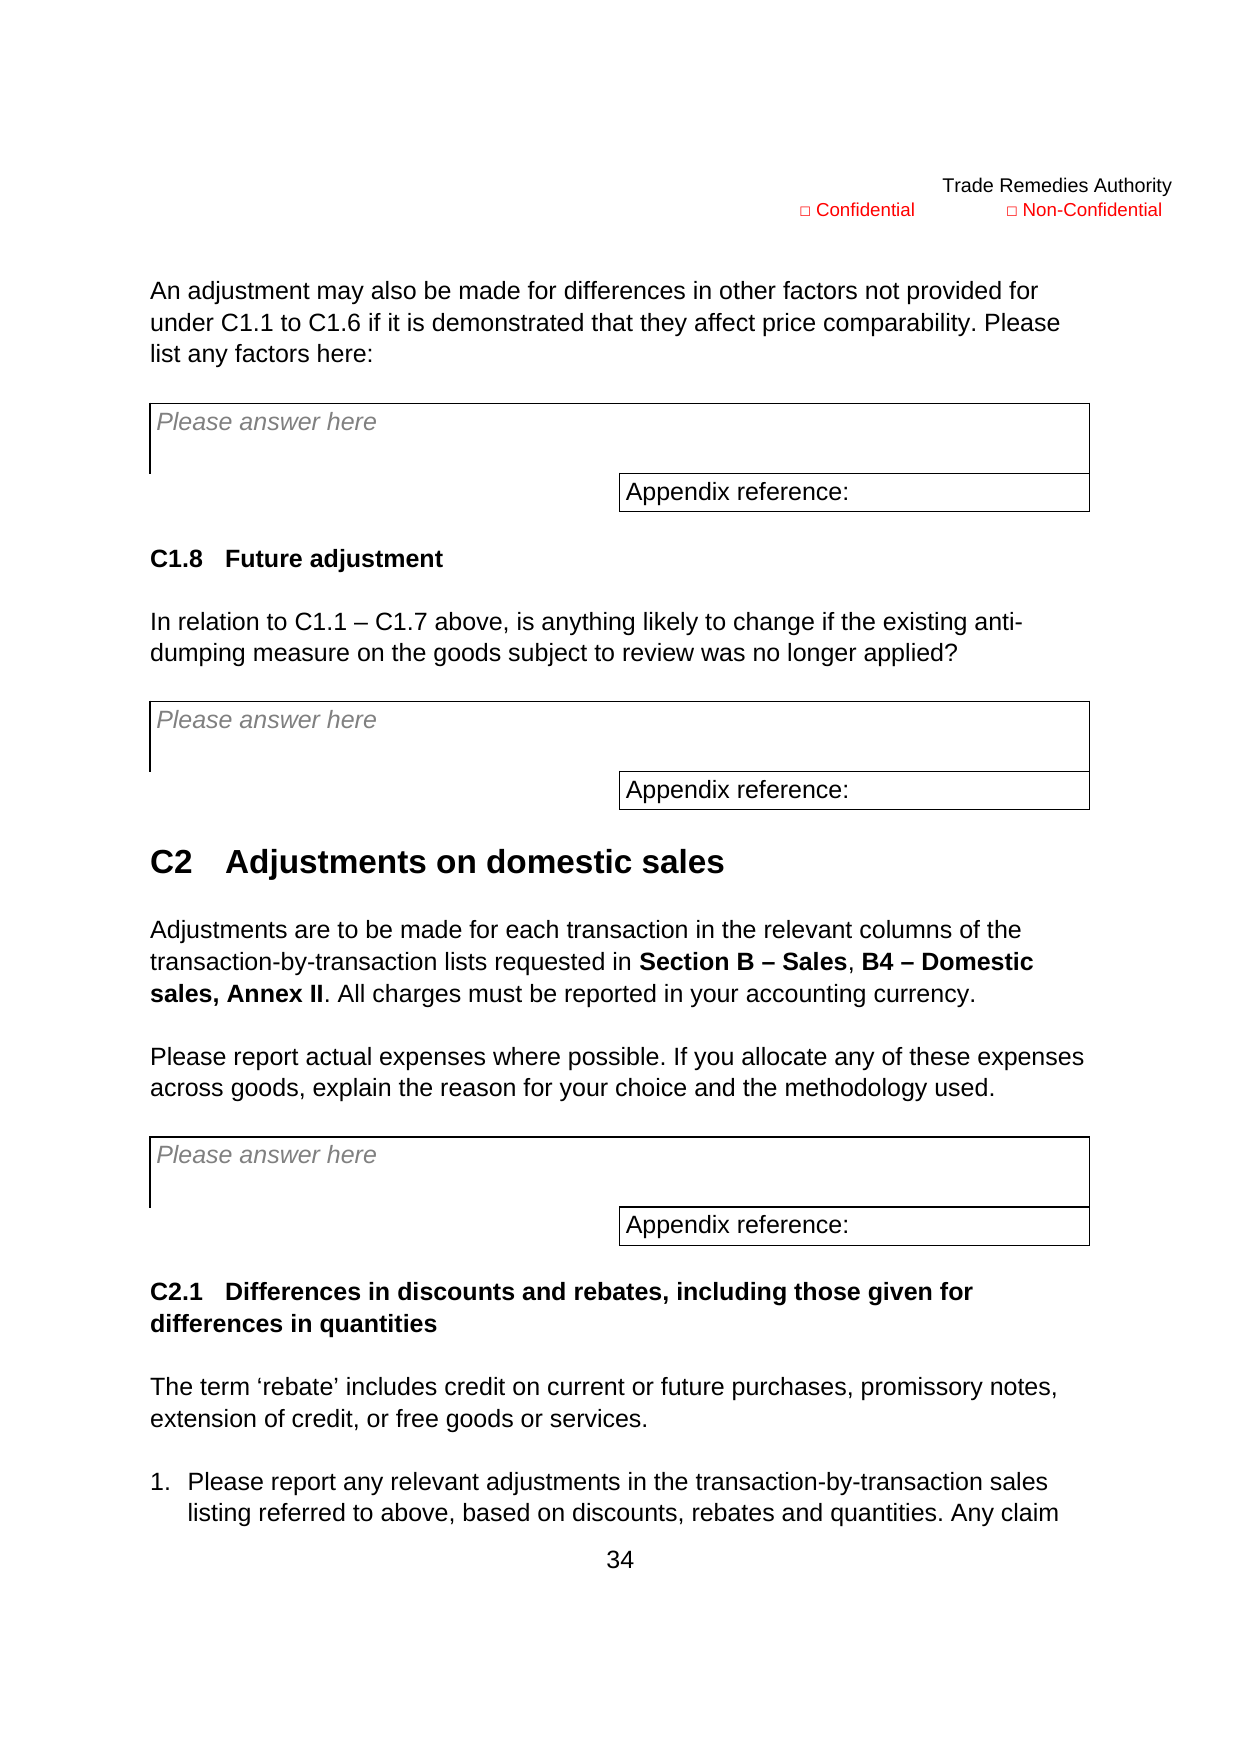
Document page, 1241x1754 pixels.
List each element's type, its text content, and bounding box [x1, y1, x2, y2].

subtitle C1.8 Future adjustment [150, 544, 1090, 572]
text An adjustment may also be made for differences in other factors not provided for under C1.1 to C1.6 if it is demonstrated that they affect price comparability. Please list any factors here: [150, 276, 1090, 368]
text The term ‘rebate’ includes credit on current or future purchases, promissory notes, extension of credit, or free goods or services. [150, 1372, 1090, 1432]
table_cell Appendix reference: [620, 474, 1089, 511]
table_header Please answer here [151, 1138, 1089, 1206]
table_cell Appendix reference: [620, 772, 1089, 809]
table_cell Appendix reference: [620, 1208, 1089, 1245]
table_cell [150, 1208, 619, 1245]
table_cell [150, 474, 619, 511]
table_cell [150, 772, 619, 809]
list Please report any relevant adjustments in the transaction-by-transaction sales listing referred to above, based on discounts, rebates and quantities. Any claim [150, 1467, 1090, 1527]
text In relation to C1.1 – C1.7 above, is anything likely to change if the existing anti-dumping measure on the goods subject to review was no longer applied? [150, 607, 1090, 667]
table_header Please answer here [151, 404, 1089, 473]
subtitle C2 Adjustments on domestic sales [150, 842, 1090, 880]
text Adjustments are to be made for each transaction in the relevant columns of the transaction-by-transaction lists requested in Section B – Sales, B4 – Domestic sales, Annex II. All charges must be reported in your accounting currency. [150, 915, 1090, 1007]
subtitle C2.1 Differences in discounts and rebates, including those given for differences in quantities [150, 1277, 1090, 1338]
text Please report actual expenses where possible. If you allocate any of these expenses across goods, explain the reason for your choice and the methodology used. [150, 1042, 1090, 1102]
table_header Please answer here [151, 702, 1089, 771]
